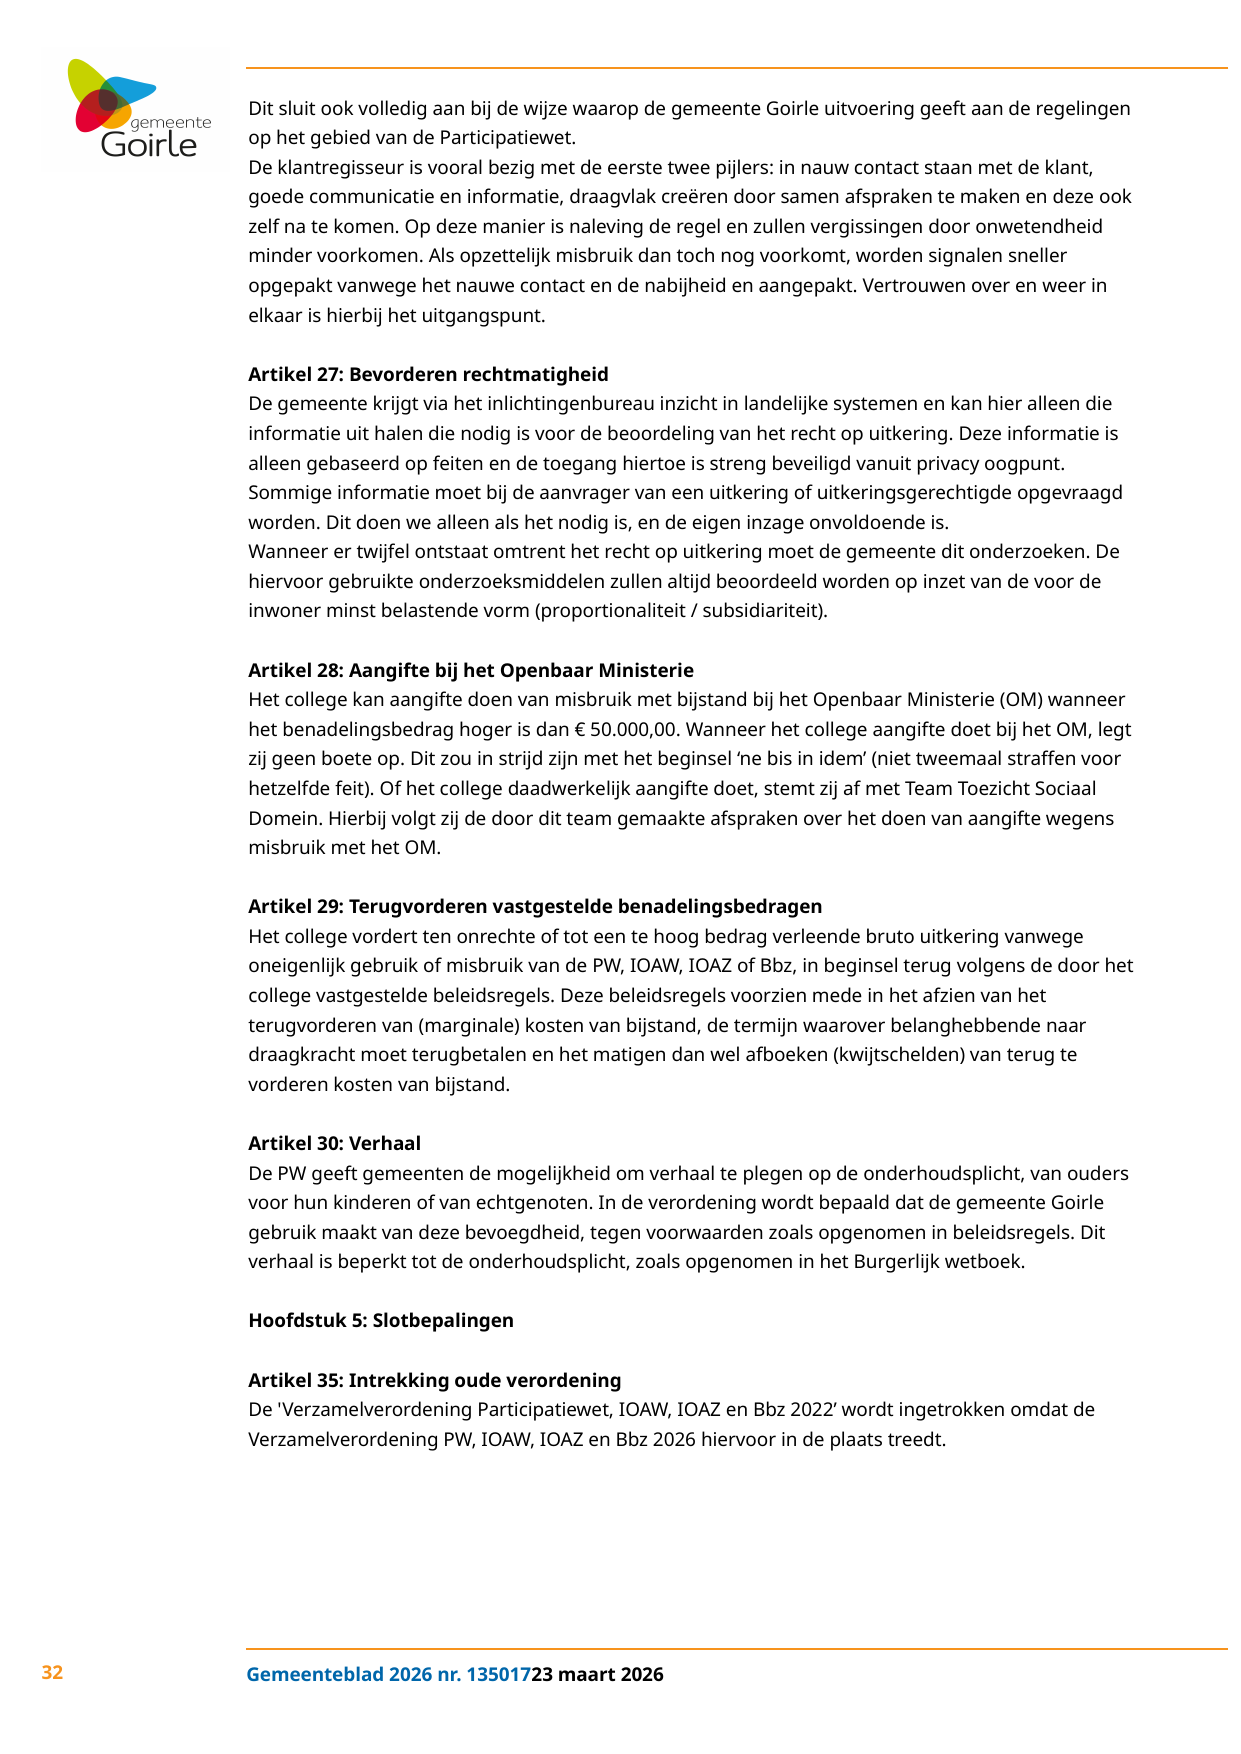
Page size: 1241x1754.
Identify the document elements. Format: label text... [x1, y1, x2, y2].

text De 'Verzamelverordening Participatiewet, IOAW, IOAZ en Bbz 2022’ wordt ingetrokken omdat de Verzamelverordening PW, IOAW, IOAZ en Bbz 2026 hiervoor in de plaats treedt. [248, 1396, 1152, 1452]
text Artikel 35: Intrekking oude verordening [248, 1367, 1152, 1393]
text Sommige informatie moet bij de aanvrager van een uitkering of uitkeringsgerechtigde opgevraagd worden. Dit doen we alleen als het nodig is, en de eigen inzage onvoldoende is. [248, 479, 1152, 535]
text Het college vordert ten onrechte of tot een te hoog bedrag verleende bruto uitkering vanwege oneigenlijk gebruik of misbruik van de PW, IOAW, IOAZ of Bbz, in beginsel terug volgens de door het college vastgestelde beleidsregels. Deze beleidsregels voorzien mede in het afzien van het terugvorderen van (marginale) kosten van bijstand, de termijn waarover belanghebbende naar draagkracht moet terugbetalen en het matigen dan wel afboeken (kwijtschelden) van terug te vorderen kosten van bijstand. [248, 923, 1152, 1097]
text Dit sluit ook volledig aan bij de wijze waarop de gemeente Goirle uitvoering geeft aan de regelingen op het gebied van de Participatiewet. [248, 95, 1152, 150]
text Artikel 27: Bevorderen rechtmatigheid [248, 361, 1152, 387]
text Hoofdstuk 5: Slotbepalingen [248, 1308, 1152, 1333]
text Het college kan aangifte doen van misbruik met bijstand bij het Openbaar Ministerie (OM) wanneer het benadelingsbedrag hoger is dan € 50.000,00. Wanneer het college aangifte doet bij het OM, legt zij geen boete op. Dit zou in strijd zijn met het beginsel ‘ne bis in idem’ (niet tweemaal straffen voor hetzelfde feit). Of het college daadwerkelijk aangifte doet, stemt zij af met Team Toezicht Sociaal Domein. Hierbij volgt zij de door dit team gemaakte afspraken over het doen van aangifte wegens misbruik met het OM. [248, 686, 1152, 860]
text De PW geeft gemeenten de mogelijkheid om verhaal te plegen op de onderhoudsplicht, van ouders voor hun kinderen of van echtgenoten. In de verordening wordt bepaald dat de gemeente Goirle gebruik maakt van deze bevoegdheid, tegen voorwaarden zoals opgenomen in beleidsregels. Dit verhaal is beperkt tot de onderhoudsplicht, zoals opgenomen in het Burgerlijk wetboek. [248, 1160, 1152, 1274]
picture [41, 47, 231, 172]
text Wanneer er twijfel ontstaat omtrent het recht op uitkering moet de gemeente dit onderzoeken. De hiervoor gebruikte onderzoeksmiddelen zullen altijd beoordeeld worden op inzet van de voor de inwoner minst belastende vorm (proportionaliteit / subsidiariteit). [248, 538, 1152, 623]
text Artikel 28: Aangifte bij het Openbaar Ministerie [248, 657, 1152, 683]
text Artikel 29: Terugvorderen vastgestelde benadelingsbedragen [248, 893, 1152, 919]
text De klantregisseur is vooral bezig met de eerste twee pijlers: in nauw contact staan met de klant, goede communicatie en informatie, draagvlak creëren door samen afspraken te maken en deze ook zelf na te komen. Op deze manier is naleving de regel en zullen vergissingen door onwetendheid minder voorkomen. Als opzettelijk misbruik dan toch nog voorkomt, worden signalen sneller opgepakt vanwege het nauwe contact en de nabijheid en aangepakt. Vertrouwen over en weer in elkaar is hierbij het uitgangspunt. [248, 154, 1152, 328]
text De gemeente krijgt via het inlichtingenbureau inzicht in landelijke systemen en kan hier alleen die informatie uit halen die nodig is voor de beoordeling van het recht op uitkering. Deze informatie is alleen gebaseerd op feiten en de toegang hiertoe is streng beveiligd vanuit privacy oogpunt. [248, 391, 1152, 476]
text Artikel 30: Verhaal [248, 1130, 1152, 1156]
